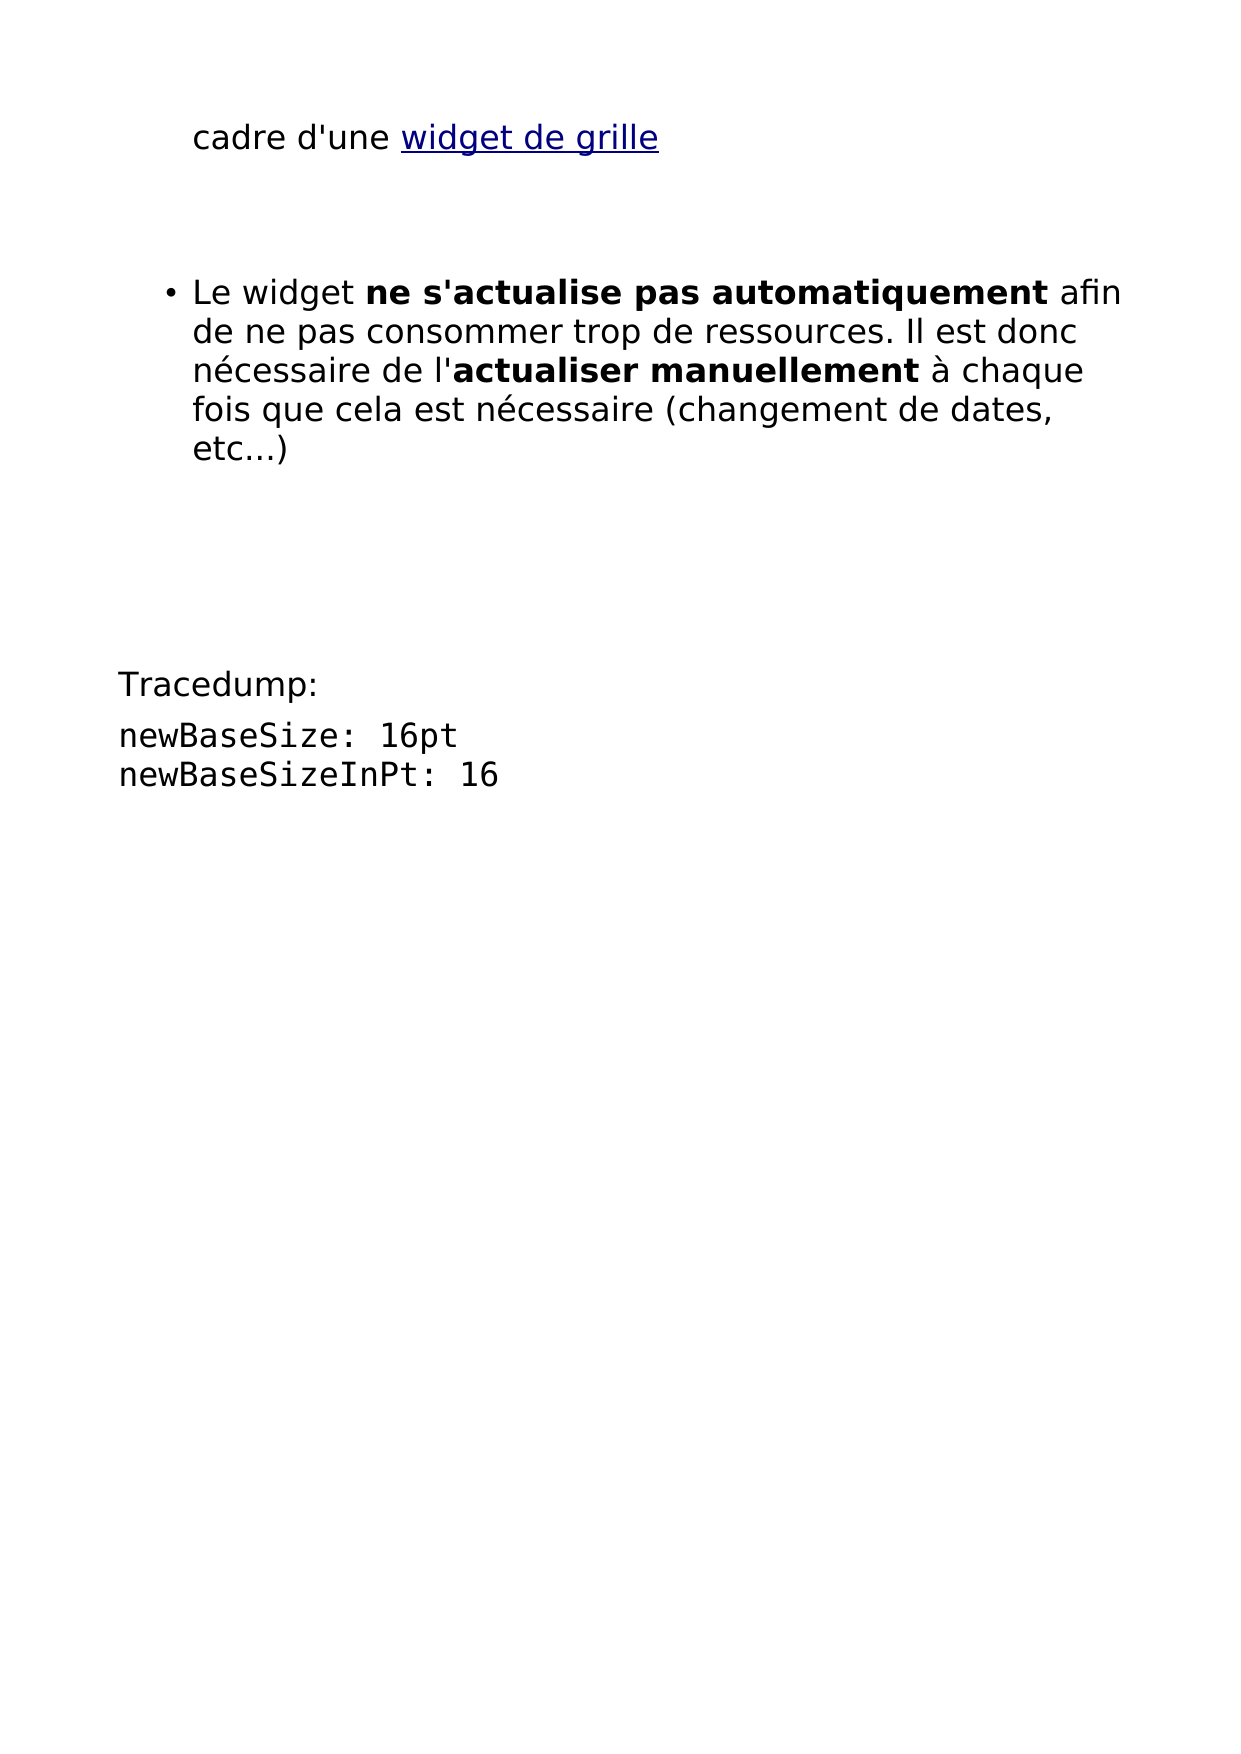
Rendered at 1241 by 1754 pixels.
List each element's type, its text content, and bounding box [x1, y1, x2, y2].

list cadre d'une widget de grille [177, 118, 1122, 273]
list Le widget ne s'actualise pas automatiquement afin de ne pas consommer trop de ressources. Il est donc nécessaire de l'actualiser manuellement à chaque fois que cela est nécessaire (changement de dates, etc...) [177, 273, 1122, 468]
text Tracedump: [118, 626, 1122, 704]
text newBaseSize: 16pt newBaseSizeInPt: 16 [118, 717, 1122, 794]
